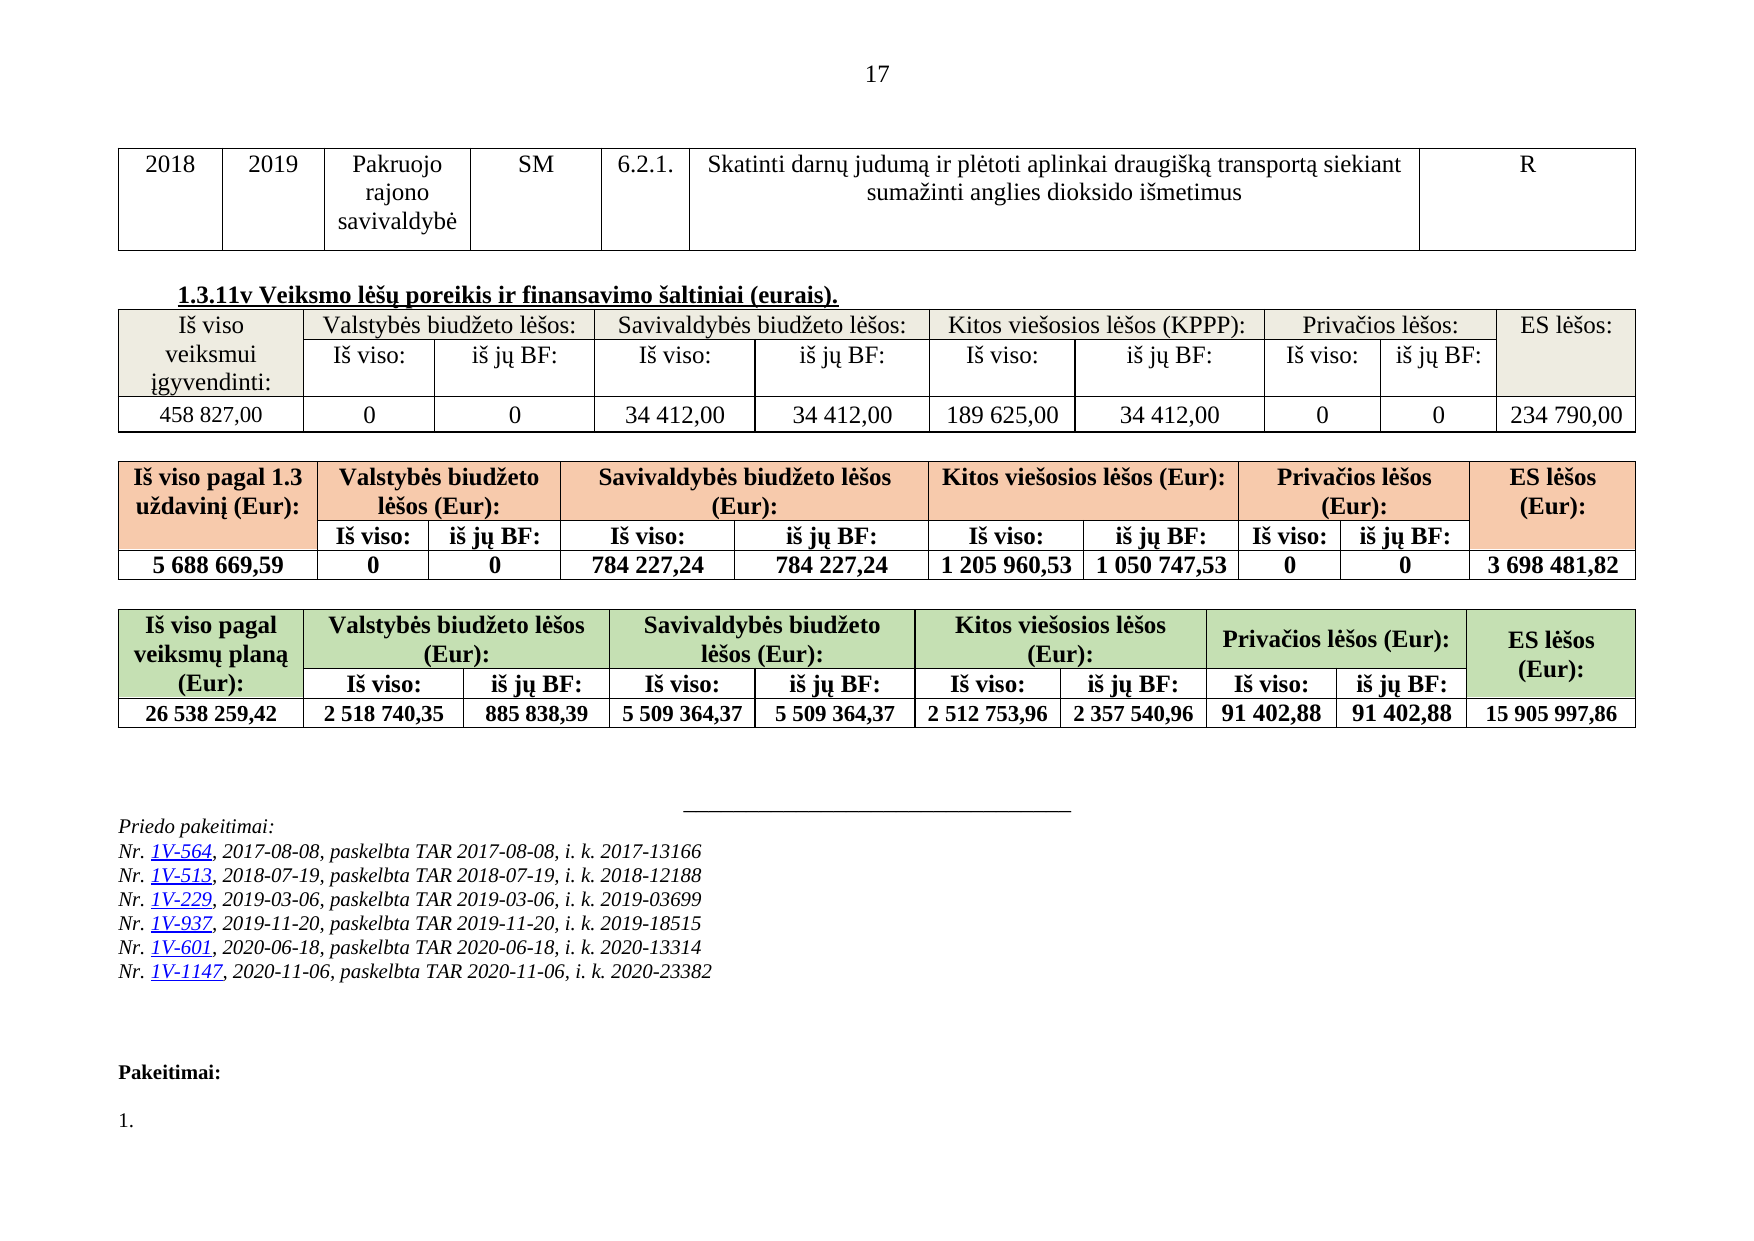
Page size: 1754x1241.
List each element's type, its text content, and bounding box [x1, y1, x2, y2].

table_header Privačios lėšos: [1265, 310, 1496, 339]
text 1. [118, 1108, 1636, 1132]
table_cell iš jų BF: [735, 521, 928, 549]
table_cell 2 518 740,35 [304, 699, 463, 727]
table_cell 0 [1341, 551, 1469, 579]
table_header Valstybės biudžeto lėšos: [304, 310, 594, 339]
table_cell 1 050 747,53 [1084, 551, 1238, 579]
table_cell 458 827,00 [119, 397, 303, 431]
table_cell 0 [318, 551, 428, 579]
table_header Savivaldybės biudžeto lėšos (Eur): [561, 462, 928, 520]
table_cell 0 [429, 551, 560, 579]
table_cell 0 [1239, 551, 1340, 579]
table_cell 234 790,00 [1497, 397, 1635, 431]
text Nr. 1V-564, 2017-08-08, paskelbta TAR 2017-08-08, i. k. 2017-13166 [118, 838, 1636, 863]
table_cell 784 227,24 [561, 551, 734, 579]
table_cell 2 512 753,96 [916, 699, 1060, 727]
table_cell iš jų BF: [1061, 669, 1206, 697]
table_cell iš jų BF: [435, 340, 594, 396]
table_cell 91 402,88 [1337, 699, 1466, 727]
table_header Iš viso pagal 1.3 uždavinį (Eur): [119, 462, 317, 549]
table_cell Iš viso: [318, 521, 428, 549]
table_cell 2 357 540,96 [1061, 699, 1206, 727]
table_cell Iš viso: [561, 521, 734, 549]
table_cell iš jų BF: [1337, 669, 1466, 697]
table_cell 1 205 960,53 [929, 551, 1083, 579]
table_cell 784 227,24 [735, 551, 928, 579]
text Nr. 1V-1147, 2020-11-06, paskelbta TAR 2020-11-06, i. k. 2020-23382 [118, 959, 1636, 983]
table_cell Skatinti darnų judumą ir plėtoti aplinkai draugišką transportą siekiant sumažinti anglies dioksido išmetimus [690, 149, 1419, 250]
table_cell 26 538 259,42 [119, 699, 303, 727]
table_cell 885 838,39 [464, 699, 609, 727]
table_header Kitos viešosios lėšos (KPPP): [930, 310, 1264, 339]
table_cell iš jų BF: [1381, 340, 1496, 396]
table_cell Iš viso: [1239, 521, 1340, 549]
table_cell 15 905 997,86 [1467, 699, 1635, 727]
table_header Iš viso pagal veiksmų planą (Eur): [119, 610, 303, 697]
table_cell Iš viso: [304, 669, 463, 697]
table_header ES lėšos: [1497, 310, 1635, 396]
table_cell 0 [304, 397, 434, 431]
text Nr. 1V-229, 2019-03-06, paskelbta TAR 2019-03-06, i. k. 2019-03699 [118, 887, 1636, 911]
table_header Savivaldybės biudžeto lėšos (Eur): [610, 610, 914, 668]
table_cell 5 509 364,37 [756, 699, 914, 727]
table_cell Iš viso: [304, 340, 434, 396]
text Nr. 1V-513, 2018-07-19, paskelbta TAR 2018-07-19, i. k. 2018-12188 [118, 863, 1636, 887]
table_cell Iš viso: [930, 340, 1074, 396]
table_cell Iš viso: [929, 521, 1083, 549]
table_cell 0 [1381, 397, 1496, 431]
table_cell iš jų BF: [1076, 340, 1264, 396]
table_header Valstybės biudžeto lėšos (Eur): [318, 462, 560, 520]
table_cell 189 625,00 [930, 397, 1074, 431]
table_cell iš jų BF: [756, 669, 914, 697]
table_header Privačios lėšos (Eur): [1207, 610, 1466, 668]
text Nr. 1V-601, 2020-06-18, paskelbta TAR 2020-06-18, i. k. 2020-13314 [118, 935, 1636, 959]
table_cell 0 [1265, 397, 1380, 431]
table_cell SM [471, 149, 601, 250]
text Nr. 1V-937, 2019-11-20, paskelbta TAR 2019-11-20, i. k. 2019-18515 [118, 911, 1636, 935]
table_cell Iš viso: [610, 669, 754, 697]
table_cell iš jų BF: [1341, 521, 1469, 549]
table_header Iš viso veiksmui įgyvendinti: [119, 310, 303, 396]
table_cell 6.2.1. [602, 149, 689, 250]
table_cell 2018 [119, 149, 222, 250]
table_cell 34 412,00 [595, 397, 754, 431]
table_cell 2019 [223, 149, 324, 250]
table_cell 5 688 669,59 [119, 551, 317, 579]
table_cell 5 509 364,37 [610, 699, 754, 727]
table_header Valstybės biudžeto lėšos (Eur): [304, 610, 609, 668]
table_cell iš jų BF: [1084, 521, 1238, 549]
table_cell iš jų BF: [429, 521, 560, 549]
text Pakeitimai: [118, 1060, 1636, 1084]
table_cell Iš viso: [916, 669, 1060, 697]
table_header Privačios lėšos (Eur): [1239, 462, 1469, 520]
table_cell Pakruojo rajono savivaldybė [325, 149, 470, 250]
table_header ES lėšos (Eur): [1470, 462, 1635, 549]
table_header Kitos viešosios lėšos (Eur): [929, 462, 1238, 520]
text 1.3.11v Veiksmo lėšų poreikis ir finansavimo šaltiniai (eurais). [118, 280, 1636, 309]
table_cell 91 402,88 [1207, 699, 1336, 727]
table_header Kitos viešosios lėšos (Eur): [916, 610, 1206, 668]
table_header ES lėšos (Eur): [1467, 610, 1635, 697]
table_cell R [1420, 149, 1635, 250]
table_cell iš jų BF: [464, 669, 609, 697]
table_cell Iš viso: [595, 340, 754, 396]
table_cell 34 412,00 [756, 397, 929, 431]
table_cell 34 412,00 [1076, 397, 1264, 431]
table_cell Iš viso: [1265, 340, 1380, 396]
table_cell 0 [435, 397, 594, 431]
table_header Savivaldybės biudžeto lėšos: [595, 310, 929, 339]
text Priedo pakeitimai: [118, 814, 1636, 838]
text _______________________________ [118, 786, 1636, 814]
table_cell 3 698 481,82 [1470, 551, 1635, 579]
table_cell Iš viso: [1207, 669, 1336, 697]
table_cell iš jų BF: [756, 340, 929, 396]
